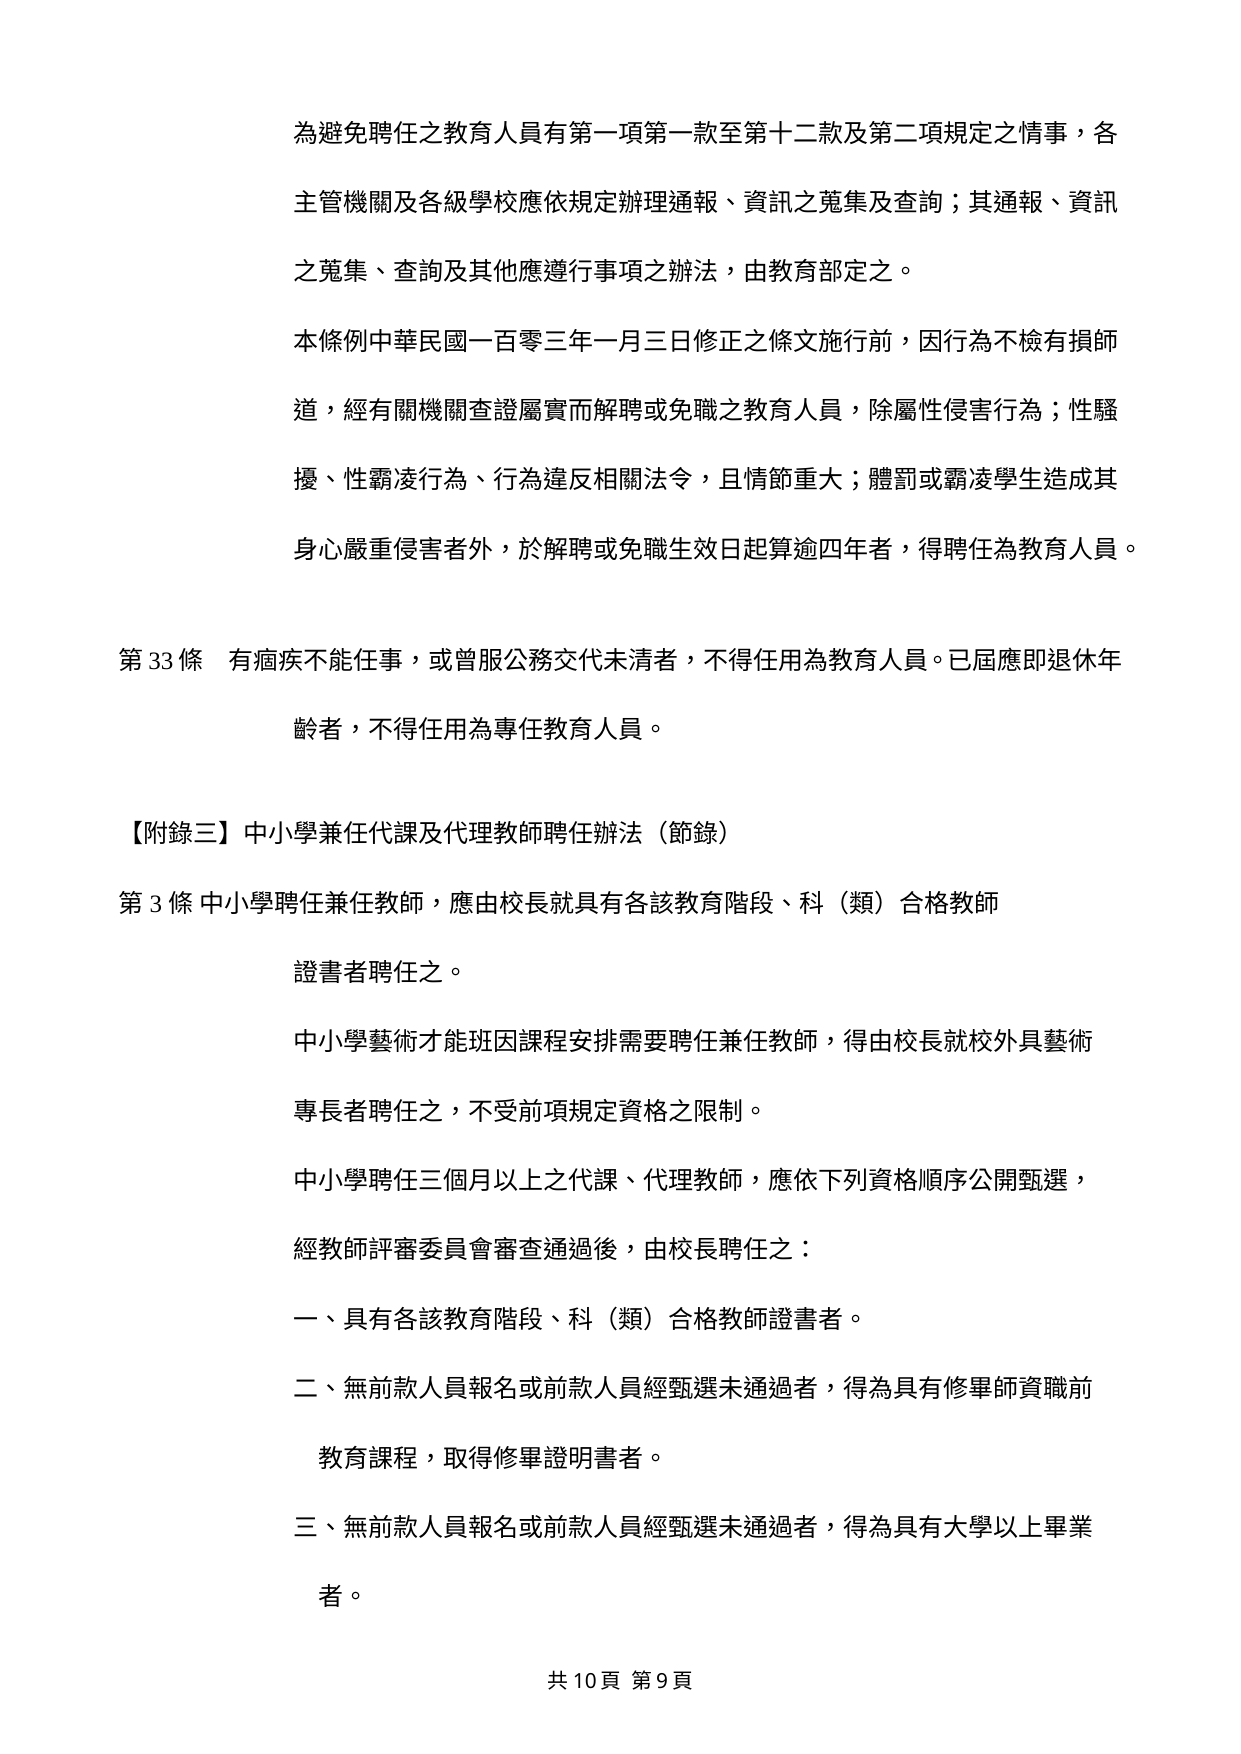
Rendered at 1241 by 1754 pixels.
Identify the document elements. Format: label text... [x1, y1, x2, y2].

text 第33條 有痼疾不能任事，或曾服公務交代未清者，不得任用為教育人員。已屆應即退休年齡者，不得任用為專任教育人員。 [118, 624, 1122, 762]
text 者。 [293, 1560, 1122, 1629]
text 經教師評審委員會審查通過後，由校長聘任之： [293, 1213, 1122, 1283]
text 本條例中華民國一百零三年一月三日修正之條文施行前，因行為不檢有損師道，經有關機關查證屬實而解聘或免職之教育人員，除屬性侵害行為；性騷擾、性霸凌行為、行為違反相關法令，且情節重大；體罰或霸凌學生造成其身心嚴重侵害者外，於解聘或免職生效日起算逾四年者，得聘任為教育人員。 [293, 304, 1122, 582]
text 教育課程，取得修畢證明書者。 [293, 1421, 1122, 1491]
text 二、無前款人員報名或前款人員經甄選未通過者，得為具有修畢師資職前 [293, 1352, 1122, 1421]
text 中小學藝術才能班因課程安排需要聘任兼任教師，得由校長就校外具藝術 [293, 1005, 1122, 1074]
text 專長者聘任之，不受前項規定資格之限制。 [293, 1074, 1122, 1144]
text 三、無前款人員報名或前款人員經甄選未通過者，得為具有大學以上畢業 [293, 1491, 1122, 1560]
text 中小學聘任三個月以上之代課、代理教師，應依下列資格順序公開甄選， [293, 1144, 1122, 1213]
text 一、具有各該教育階段、科（類）合格教師證書者。 [293, 1283, 1122, 1352]
text 第 3 條 中小學聘任兼任教師，應由校長就具有各該教育階段、科（類）合格教師 [118, 866, 1122, 936]
text 證書者聘任之。 [293, 936, 1122, 1005]
text 【附錄三】中小學兼任代課及代理教師聘任辦法（節錄） [118, 797, 1122, 866]
text 為避免聘任之教育人員有第一項第一款至第十二款及第二項規定之情事，各主管機關及各級學校應依規定辦理通報、資訊之蒐集及查詢；其通報、資訊之蒐集、查詢及其他應遵行事項之辦法，由教育部定之。 [293, 96, 1122, 304]
